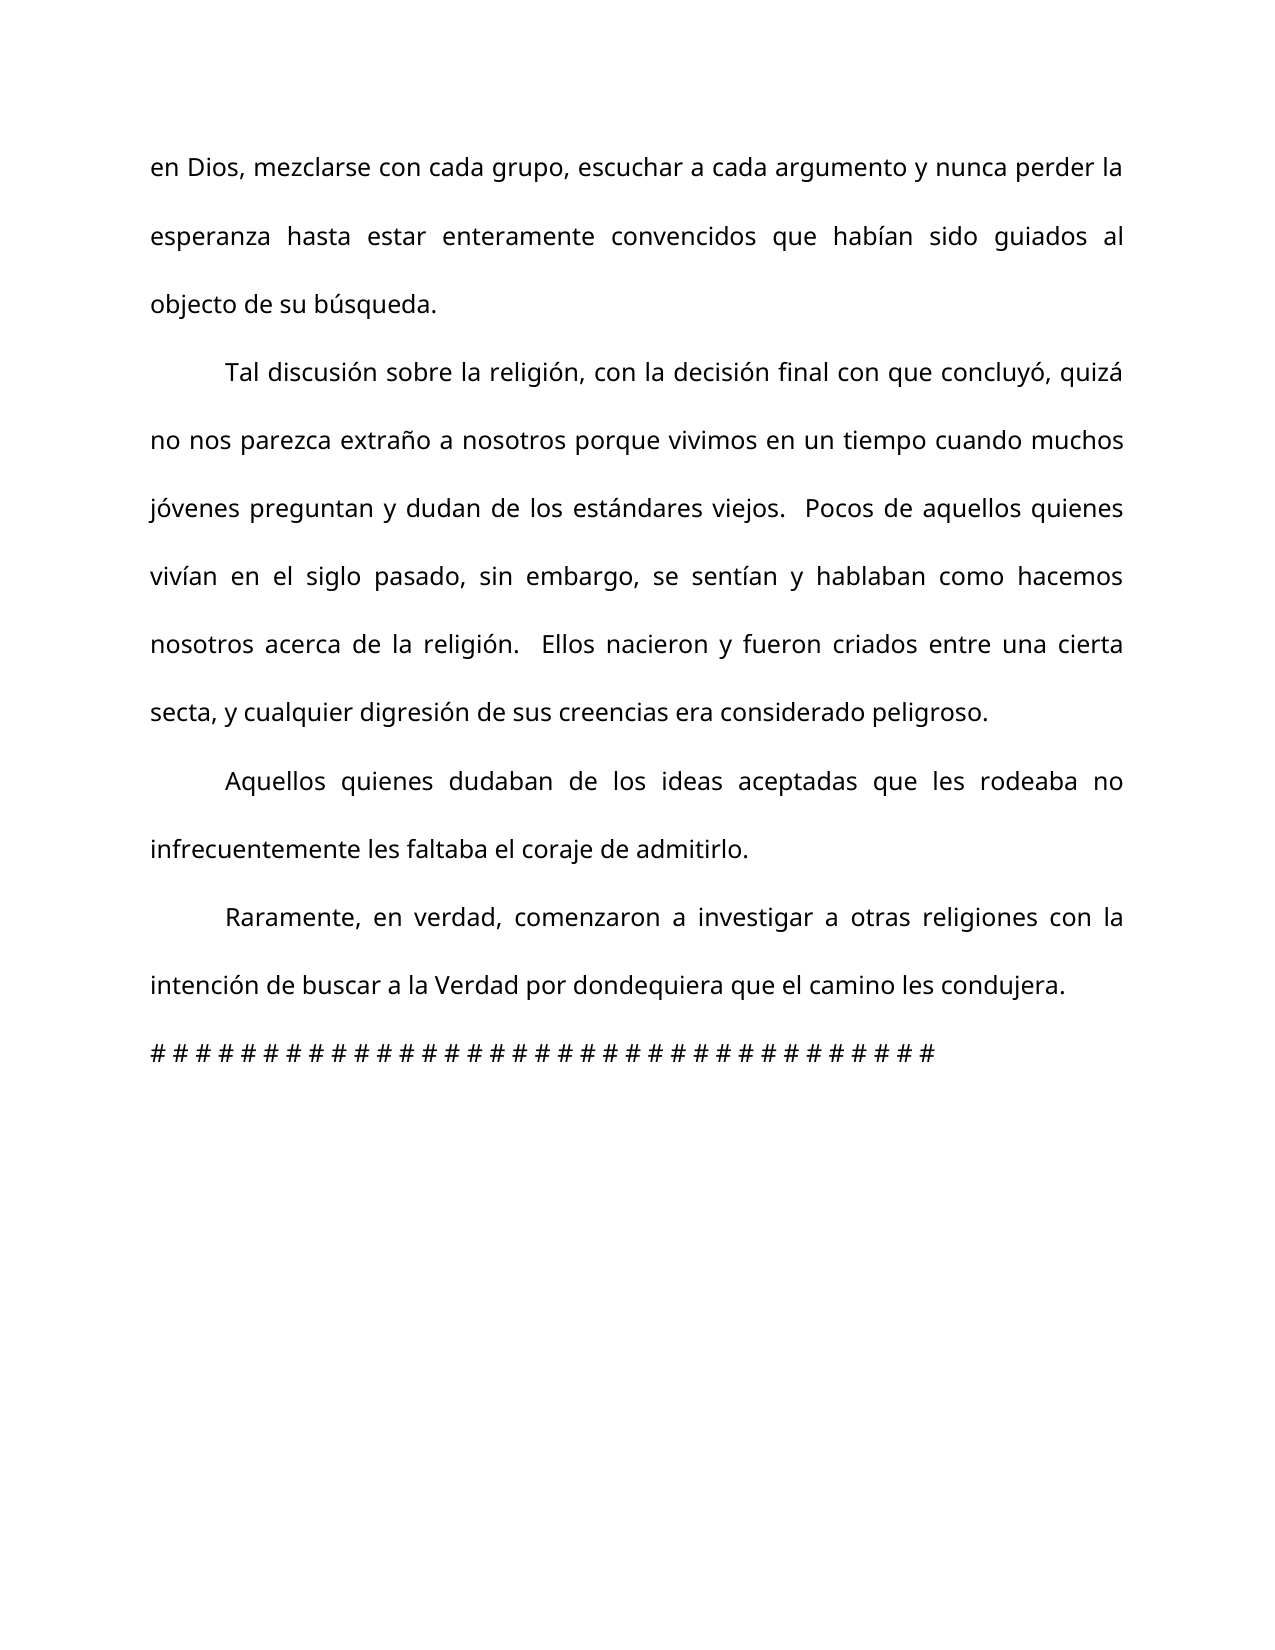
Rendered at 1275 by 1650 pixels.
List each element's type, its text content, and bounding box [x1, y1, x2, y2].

text # # # # # # # # # # # # # # # # # # # # # # # # # # # # # # # # # # # [150, 1036, 1125, 1070]
text Tal discusión sobre la religión, con la decisión final con que concluyó, quizá no nos parezca extraño a nosotros porque vivimos en un tiempo cuando muchos jóvenes preguntan y dudan de los estándares viejos. Pocos de aquellos quienes vivían en el siglo pasado, sin embargo, se sentían y hablaban como hacemos nosotros acerca de la religión. Ellos nacieron y fueron criados entre una cierta secta, y cualquier digresión de sus creencias era considerado peligroso. [150, 354, 1125, 729]
text Aquellos quienes dudaban de los ideas aceptadas que les rodeaba no infrecuentemente les faltaba el coraje de admitirlo. [150, 763, 1125, 865]
text en Dios, mezclarse con cada grupo, escuchar a cada argumento y nunca perder la esperanza hasta estar enteramente convencidos que habían sido guiados al objecto de su búsqueda. [150, 150, 1125, 320]
text Raramente, en verdad, comenzaron a investigar a otras religiones con la intención de buscar a la Verdad por dondequiera que el camino les condujera. [150, 899, 1125, 1002]
